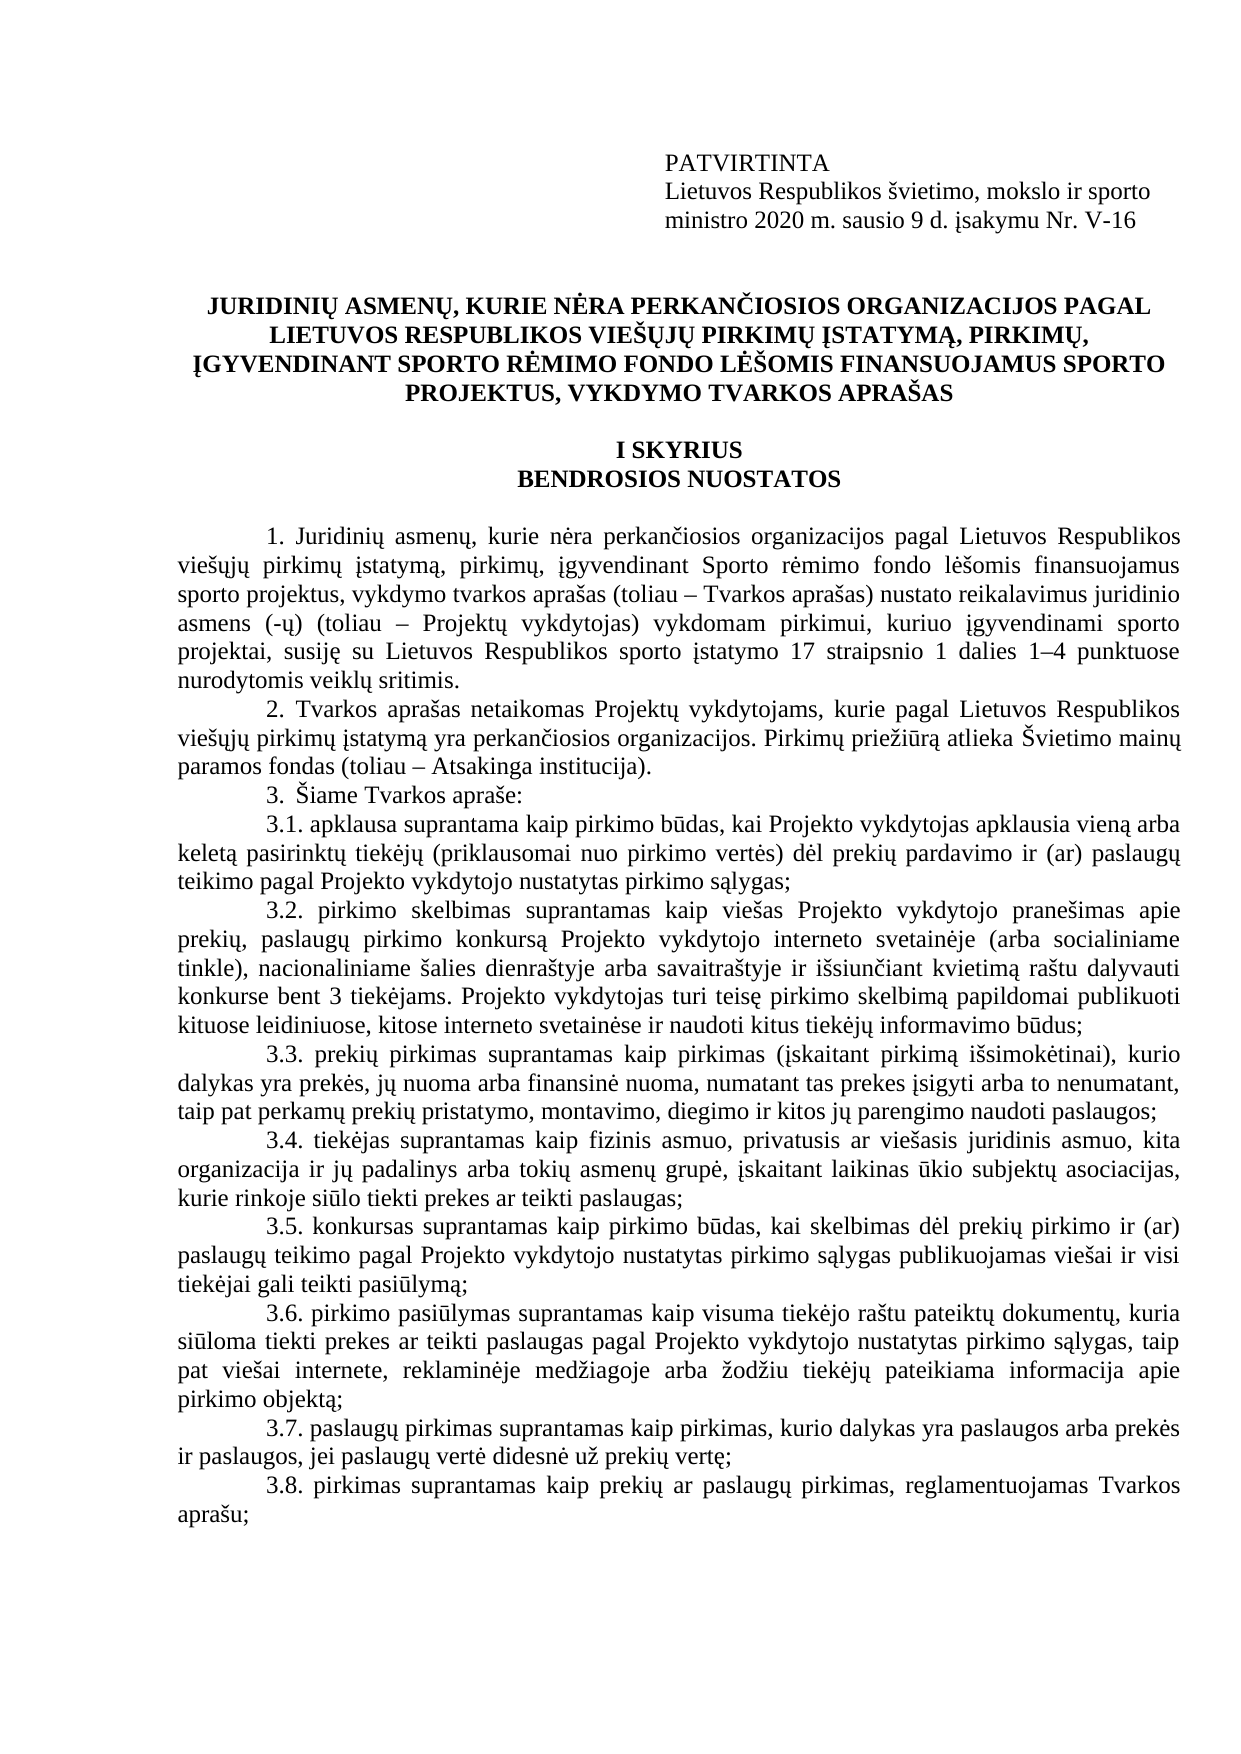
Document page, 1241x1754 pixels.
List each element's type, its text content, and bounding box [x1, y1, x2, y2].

text 3.1. apklausa suprantama kaip pirkimo būdas, kai Projekto vykdytojas apklausia vieną arba keletą pasirinktų tiekėjų (priklausomai nuo pirkimo vertės) dėl prekių pardavimo ir (ar) paslaugų teikimo pagal Projekto vykdytojo nustatytas pirkimo sąlygas; [177, 809, 1181, 895]
text JURIDINIŲ ASMENŲ, KURIE NĖRA PERKANČIOSIOS ORGANIZACIJOS PAGAL LIETUVOS RESPUBLIKOS VIEŠŲJŲ PIRKIMŲ ĮSTATYMĄ, PIRKIMŲ, ĮGYVENDINANT SPORTO RĖMIMO FONDO LĖŠOMIS FINANSUOJAMUS SPORTO PROJEKTUS, VYKDYMO TVARKOS APRAŠAS [177, 291, 1181, 406]
text 3.5. konkursas suprantamas kaip pirkimo būdas, kai skelbimas dėl prekių pirkimo ir (ar) paslaugų teikimo pagal Projekto vykdytojo nustatytas pirkimo sąlygas publikuojamas viešai ir visi tiekėjai gali teikti pasiūlymą; [177, 1211, 1181, 1298]
text 1. Juridinių asmenų, kurie nėra perkančiosios organizacijos pagal Lietuvos Respublikos viešųjų pirkimų įstatymą, pirkimų, įgyvendinant Sporto rėmimo fondo lėšomis finansuojamus sporto projektus, vykdymo tvarkos aprašas (toliau – Tvarkos aprašas) nustato reikalavimus juridinio asmens (-ų) (toliau – Projektų vykdytojas) vykdomam pirkimui, kuriuo įgyvendinami sporto projektai, susiję su Lietuvos Respublikos sporto įstatymo 17 straipsnio 1 dalies 1–4 punktuose nurodytomis veiklų sritimis. [177, 521, 1181, 694]
text 3.8. pirkimas suprantamas kaip prekių ar paslaugų pirkimas, reglamentuojamas Tvarkos aprašu; [177, 1470, 1181, 1528]
text I SKYRIUS [177, 435, 1181, 464]
text PATVIRTINTA [664, 148, 1181, 176]
text Lietuvos Respublikos švietimo, mokslo ir sporto [664, 176, 1181, 205]
text 3.3. prekių pirkimas suprantamas kaip pirkimas (įskaitant pirkimą išsimokėtinai), kurio dalykas yra prekės, jų nuoma arba finansinė nuoma, numatant tas prekes įsigyti arba to nenumatant, taip pat perkamų prekių pristatymo, montavimo, diegimo ir kitos jų parengimo naudoti paslaugos; [177, 1039, 1181, 1125]
text 3.7. paslaugų pirkimas suprantamas kaip pirkimas, kurio dalykas yra paslaugos arba prekės ir paslaugos, jei paslaugų vertė didesnė už prekių vertę; [177, 1413, 1181, 1470]
text 2. Tvarkos aprašas netaikomas Projektų vykdytojams, kurie pagal Lietuvos Respublikos viešųjų pirkimų įstatymą yra perkančiosios organizacijos. Pirkimų priežiūrą atlieka Švietimo mainų paramos fondas (toliau – Atsakinga institucija). [177, 694, 1181, 780]
text ministro 2020 m. sausio 9 d. įsakymu Nr. V-16 [664, 205, 1181, 234]
text 3. Šiame Tvarkos apraše: [177, 780, 1181, 809]
text 3.4. tiekėjas suprantamas kaip fizinis asmuo, privatusis ar viešasis juridinis asmuo, kita organizacija ir jų padalinys arba tokių asmenų grupė, įskaitant laikinas ūkio subjektų asociacijas, kurie rinkoje siūlo tiekti prekes ar teikti paslaugas; [177, 1125, 1181, 1211]
text BENDROSIOS NUOSTATOS [177, 464, 1181, 493]
text 3.6. pirkimo pasiūlymas suprantamas kaip visuma tiekėjo raštu pateiktų dokumentų, kuria siūloma tiekti prekes ar teikti paslaugas pagal Projekto vykdytojo nustatytas pirkimo sąlygas, taip pat viešai internete, reklaminėje medžiagoje arba žodžiu tiekėjų pateikiama informacija apie pirkimo objektą; [177, 1298, 1181, 1413]
text 3.2. pirkimo skelbimas suprantamas kaip viešas Projekto vykdytojo pranešimas apie prekių, paslaugų pirkimo konkursą Projekto vykdytojo interneto svetainėje (arba socialiniame tinkle), nacionaliniame šalies dienraštyje arba savaitraštyje ir išsiunčiant kvietimą raštu dalyvauti konkurse bent 3 tiekėjams. Projekto vykdytojas turi teisę pirkimo skelbimą papildomai publikuoti kituose leidiniuose, kitose interneto svetainėse ir naudoti kitus tiekėjų informavimo būdus; [177, 895, 1181, 1039]
